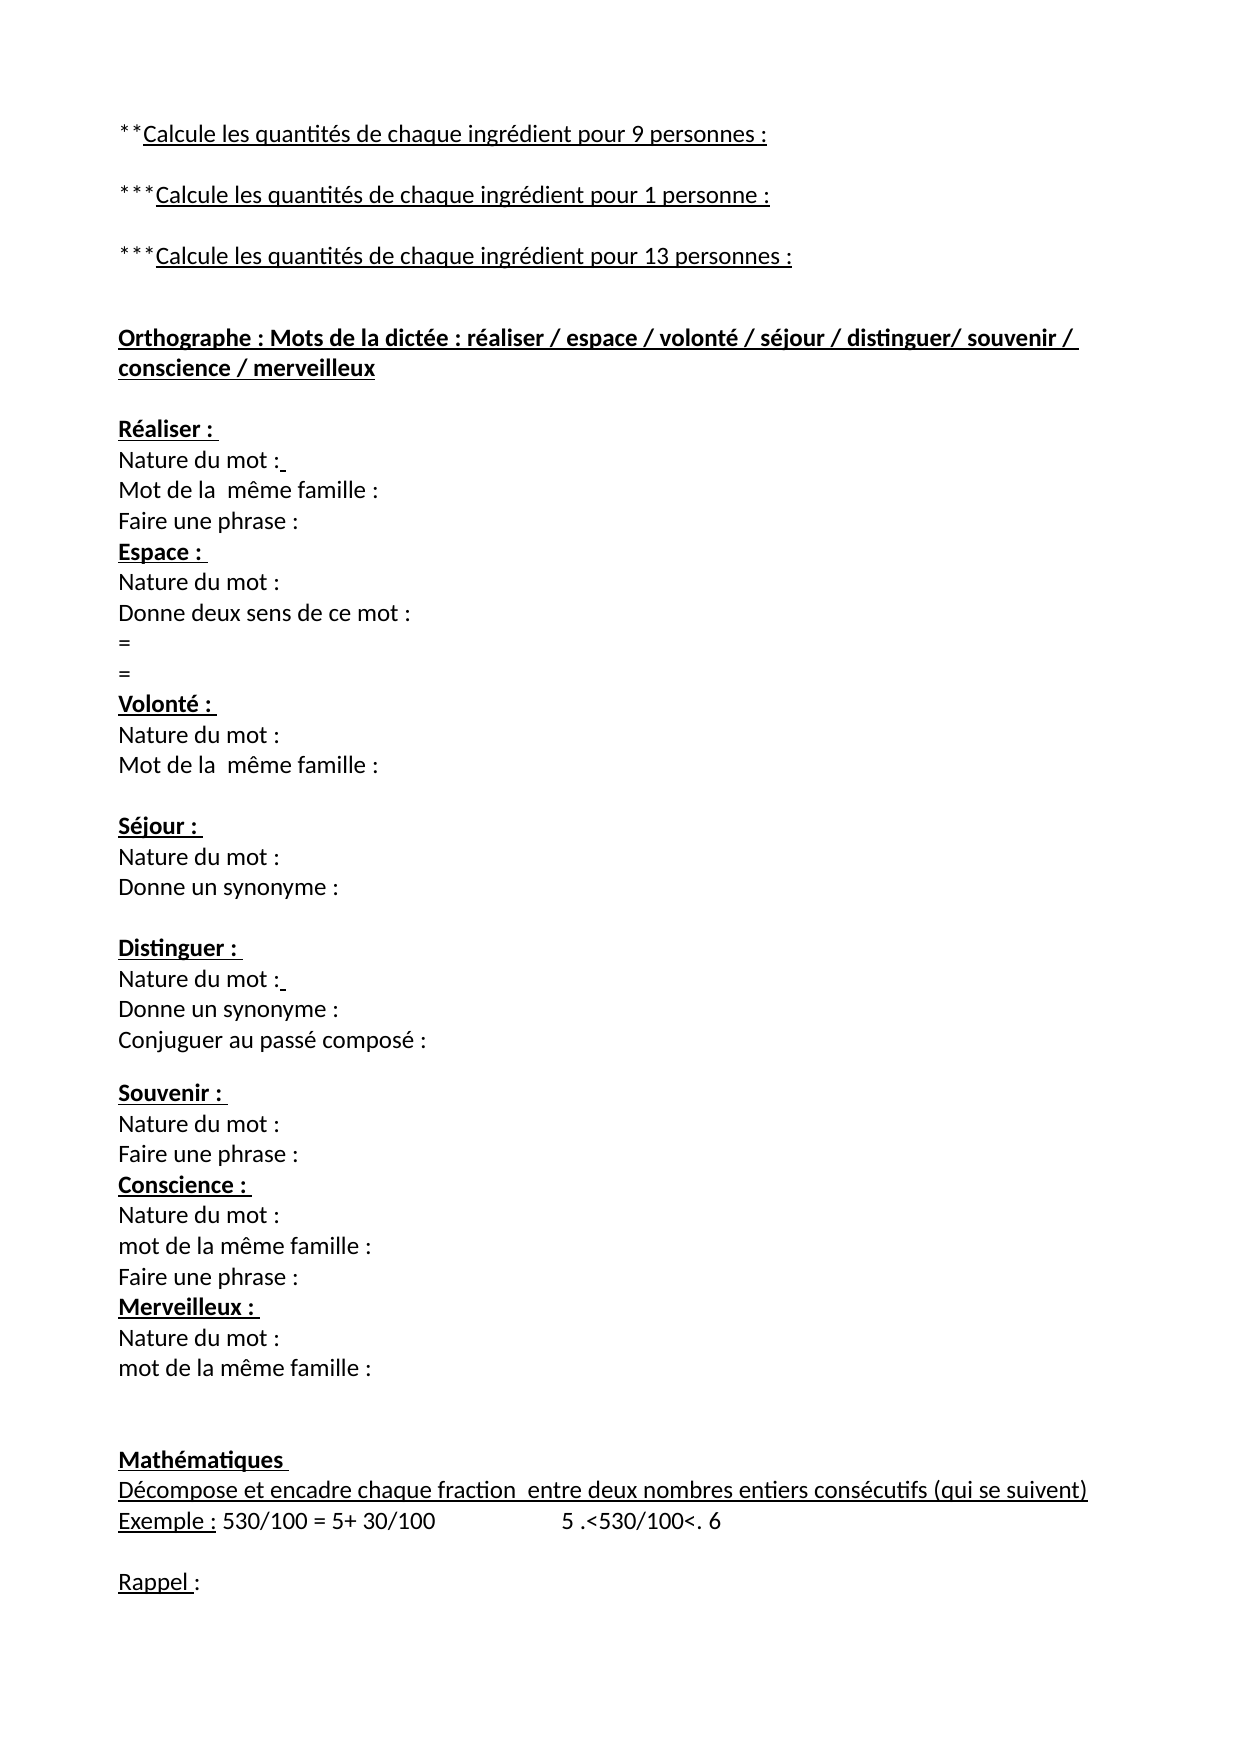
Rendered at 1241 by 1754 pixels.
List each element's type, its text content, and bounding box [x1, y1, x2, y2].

text Mot de la même famille : [118, 749, 1122, 780]
text Donne un synonyme : [118, 871, 1122, 902]
text Conjuguer au passé composé : [118, 1024, 1122, 1054]
text Donne un synonyme : [118, 993, 1122, 1024]
text Nature du mot : [118, 1199, 1122, 1230]
text = [118, 658, 1122, 688]
text Mot de la même famille : [118, 475, 1122, 505]
text Nature du mot : [118, 841, 1122, 871]
text Faire une phrase : [118, 1138, 1122, 1169]
list ***Calcule les quantités de chaque ingrédient pour 13 personnes : [118, 240, 1122, 271]
text Orthographe : Mots de la dictée : réaliser / espace / volonté / séjour / distinguer/ souvenir / conscience / merveilleux [118, 322, 1122, 383]
text Volonté : [118, 688, 1122, 719]
text Rappel : [118, 1566, 1122, 1596]
text mot de la même famille : [118, 1230, 1122, 1261]
text Nature du mot : [118, 444, 1122, 475]
text Décompose et encadre chaque fraction entre deux nombres entiers consécutifs (qui se suivent) [118, 1474, 1122, 1505]
text Conscience : [118, 1169, 1122, 1199]
list ***Calcule les quantités de chaque ingrédient pour 1 personne : [118, 179, 1122, 210]
list **Calcule les quantités de chaque ingrédient pour 9 personnes : [118, 118, 1122, 149]
text Faire une phrase : [118, 505, 1122, 536]
text mot de la même famille : [118, 1352, 1122, 1383]
text Distinguer : [118, 932, 1122, 963]
text Séjour : [118, 810, 1122, 841]
text Faire une phrase : [118, 1261, 1122, 1291]
text Souvenir : [118, 1077, 1122, 1108]
text Mathématiques [118, 1444, 1122, 1474]
text Réaliser : [118, 414, 1122, 444]
text Nature du mot : [118, 1322, 1122, 1352]
text = [118, 627, 1122, 658]
text Nature du mot : [118, 719, 1122, 749]
text Nature du mot : [118, 566, 1122, 597]
text Exemple : 530/100 = 5+ 30/100 5 .<530/100<. 6 [118, 1505, 1122, 1535]
text Nature du mot : [118, 1108, 1122, 1138]
text Nature du mot : [118, 963, 1122, 993]
text Merveilleux : [118, 1291, 1122, 1322]
text Espace : [118, 536, 1122, 566]
text Donne deux sens de ce mot : [118, 597, 1122, 627]
